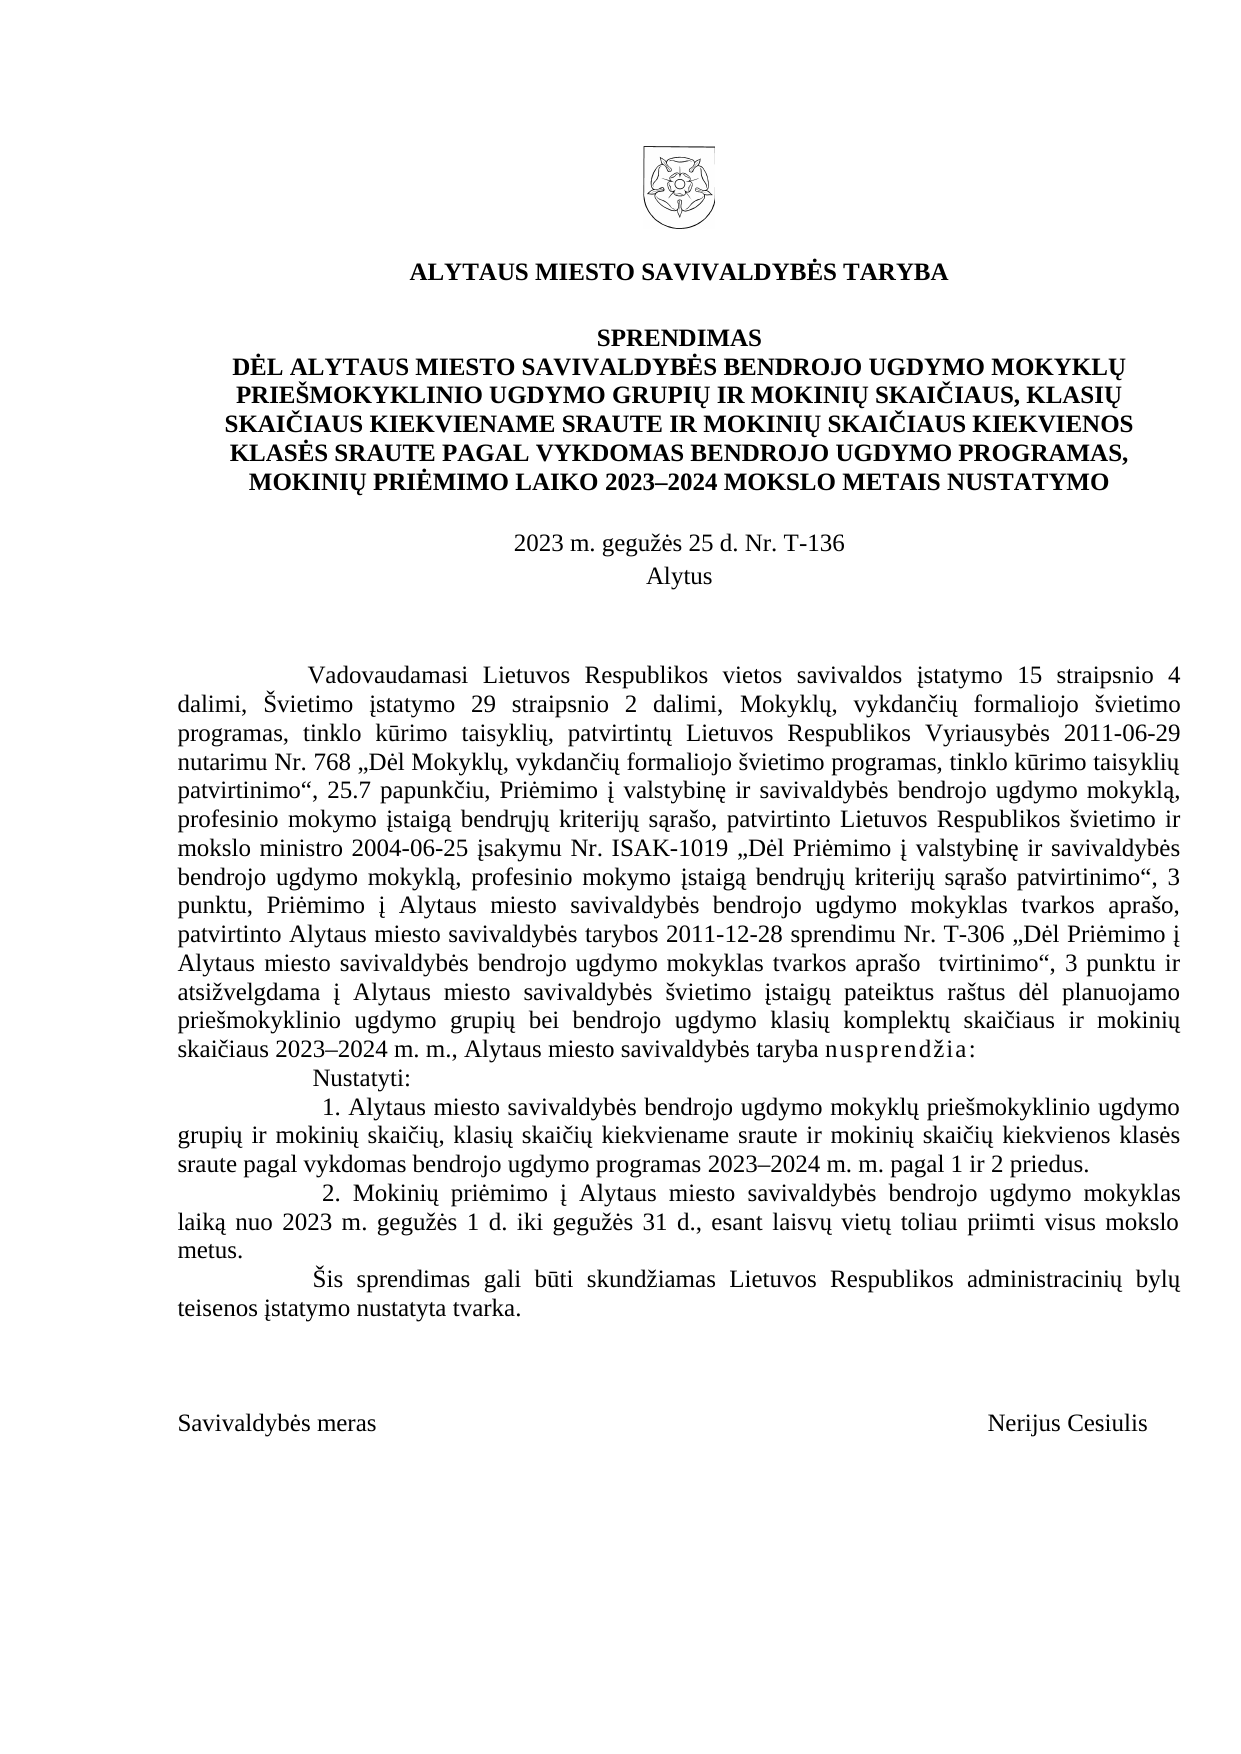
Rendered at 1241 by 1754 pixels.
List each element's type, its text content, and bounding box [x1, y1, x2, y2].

text ALYTAUS MIESTO SAVIVALDYBĖS TARYBA [177, 257, 1181, 286]
text DĖL ALYTAUS MIESTO SAVIVALDYBĖS BENDROJO UGDYMO MOKYKLŲ PRIEŠMOKYKLINIO UGDYMO GRUPIŲ IR MOKINIŲ SKAIČIAUS, KLASIŲ SKAIČIAUS KIEKVIENAME SRAUTE IR MOKINIŲ SKAIČIAUS KIEKVIENOS KLASĖS SRAUTE PAGAL VYKDOMAS BENDROJO UGDYMO PROGRAMAS, MOKINIŲ PRIĖMIMO LAIKO 2023–2024 MOKSLO METAIS NUSTATYMO [177, 352, 1181, 495]
text Savivaldybės meras Nerijus Cesiulis [177, 1408, 1181, 1437]
text Šis sprendimas gali būti skundžiamas Lietuvos Respublikos administracinių bylų teisenos įstatymo nustatyta tvarka. [177, 1264, 1181, 1322]
text Nustatyti: [177, 1063, 1181, 1092]
text 2. Mokinių priėmimo į Alytaus miesto savivaldybės bendrojo ugdymo mokyklas laiką nuo 2023 m. gegužės 1 d. iki gegužės 31 d., esant laisvų vietų toliau priimti visus mokslo metus. [177, 1178, 1181, 1264]
text SPRENDIMAS [177, 323, 1181, 352]
text 2023 m. gegužės 25 d. Nr. T-136 [177, 528, 1181, 557]
text Alytus [177, 561, 1181, 590]
text Vadovaudamasi Lietuvos Respublikos vietos savivaldos įstatymo 15 straipsnio 4 dalimi, Švietimo įstatymo 29 straipsnio 2 dalimi, Mokyklų, vykdančių formaliojo švietimo programas, tinklo kūrimo taisyklių, patvirtintų Lietuvos Respublikos Vyriausybės 2011-06-29 nutarimu Nr. 768 „Dėl Mokyklų, vykdančių formaliojo švietimo programas, tinklo kūrimo taisyklių patvirtinimo“, 25.7 papunkčiu, Priėmimo į valstybinę ir savivaldybės bendrojo ugdymo mokyklą, profesinio mokymo įstaigą bendrųjų kriterijų sąrašo, patvirtinto Lietuvos Respublikos švietimo ir mokslo ministro 2004-06-25 įsakymu Nr. ISAK-1019 „Dėl Priėmimo į valstybinę ir savivaldybės bendrojo ugdymo mokyklą, profesinio mokymo įstaigą bendrųjų kriterijų sąrašo patvirtinimo“, 3 punktu, Priėmimo į Alytaus miesto savivaldybės bendrojo ugdymo mokyklas tvarkos aprašo, patvirtinto Alytaus miesto savivaldybės tarybos 2011-12-28 sprendimu Nr. T-306 „Dėl Priėmimo į Alytaus miesto savivaldybės bendrojo ugdymo mokyklas tvarkos aprašo tvirtinimo“, 3 punktu ir atsižvelgdama į Alytaus miesto savivaldybės švietimo įstaigų pateiktus raštus dėl planuojamo priešmokyklinio ugdymo grupių bei bendrojo ugdymo klasių komplektų skaičiaus ir mokinių skaičiaus 2023–2024 m. m., Alytaus miesto savivaldybės taryba nusprendžia: [177, 661, 1181, 1063]
text 1. Alytaus miesto savivaldybės bendrojo ugdymo mokyklų priešmokyklinio ugdymo grupių ir mokinių skaičių, klasių skaičių kiekviename sraute ir mokinių skaičių kiekvienos klasės sraute pagal vykdomas bendrojo ugdymo programas 2023–2024 m. m. pagal 1 ir 2 priedus. [177, 1092, 1181, 1178]
